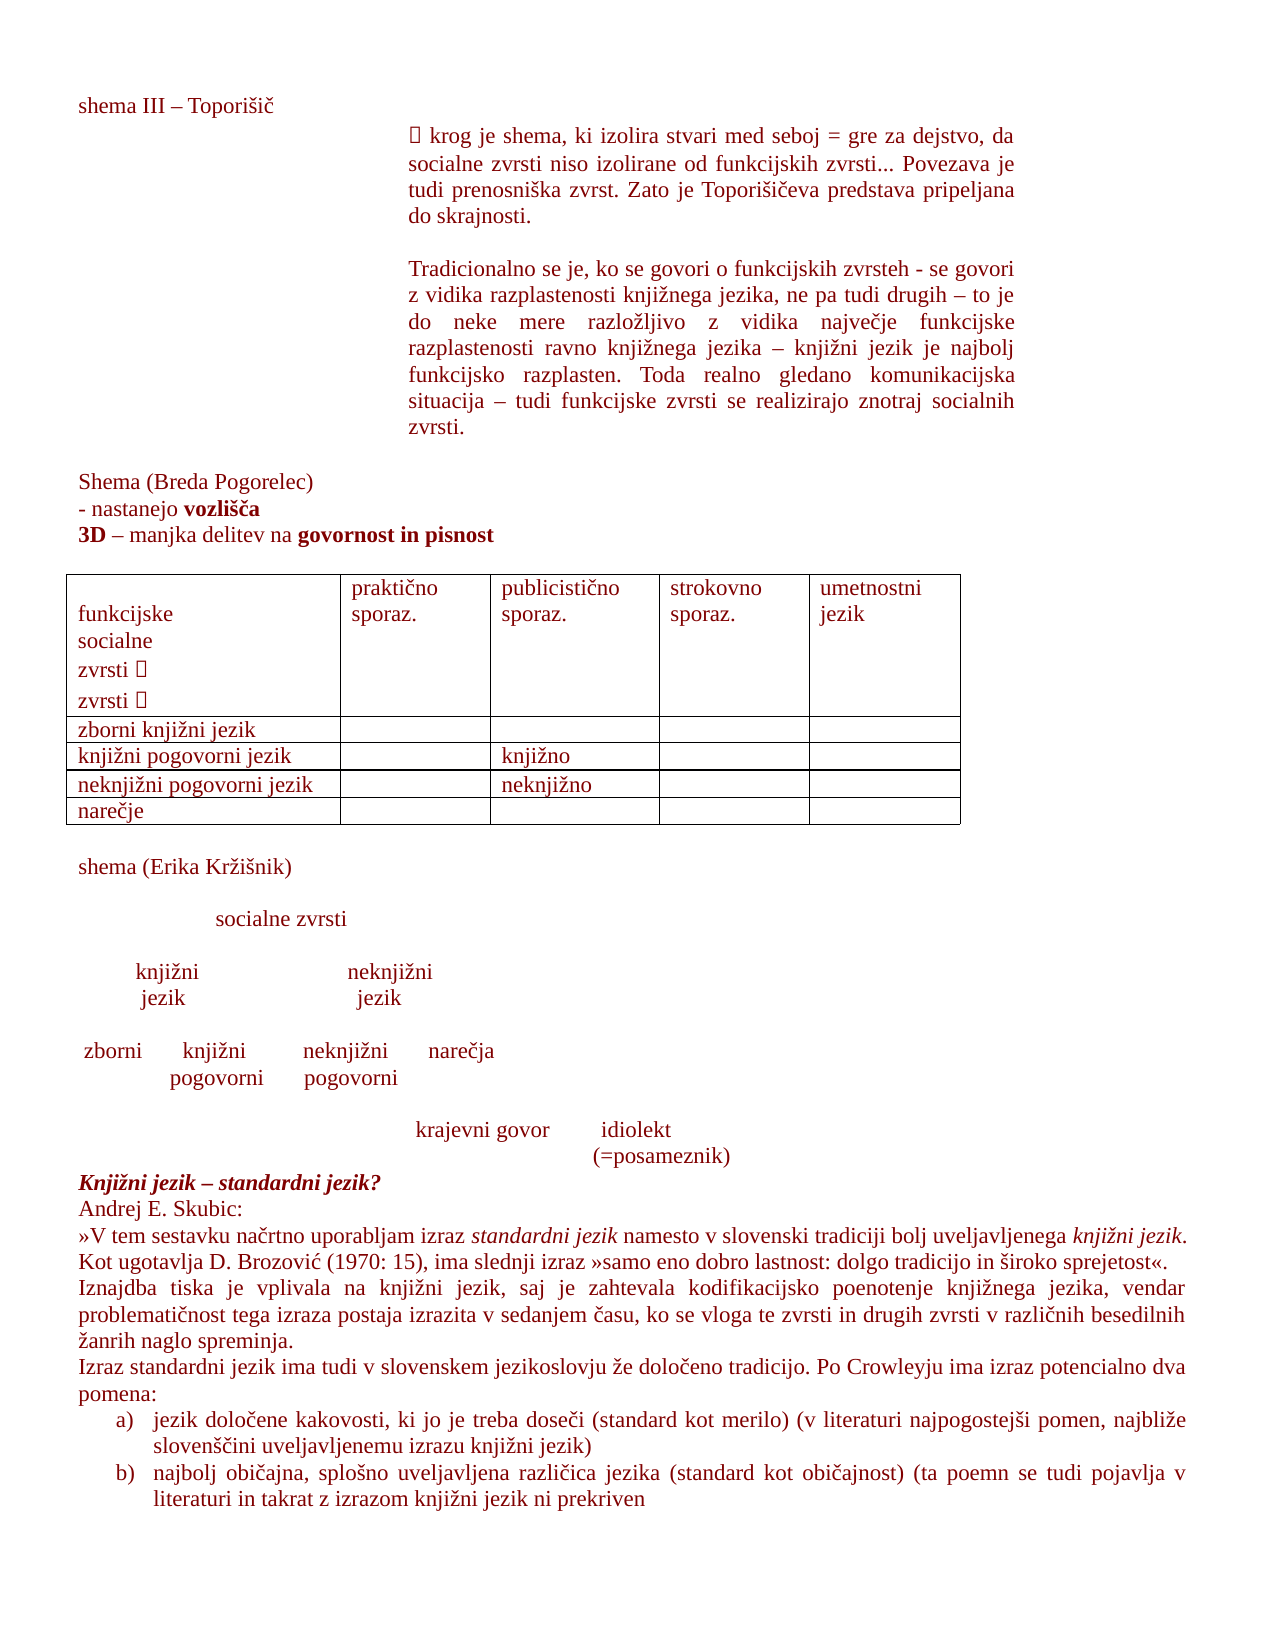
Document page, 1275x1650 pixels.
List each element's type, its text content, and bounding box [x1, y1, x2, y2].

list jezik določene kakovosti, ki jo je treba doseči (standard kot merilo) (v literaturi najpogostejši pomen, najbliže slovenščini uveljavljenemu izrazu knjižni jezik) [116, 1406, 1187, 1459]
table_cell knjižni pogovorni jezik [67, 743, 340, 769]
list najbolj običajna, splošno uveljavljena različica jezika (standard kot običajnost) (ta poemn se tudi pojavlja v literaturi in takrat z izrazom knjižni jezik ni prekriven [116, 1459, 1187, 1512]
table_header funkcijske socialne zvrsti  zvrsti  [67, 575, 340, 716]
table_cell [810, 743, 960, 769]
table_cell [810, 771, 960, 797]
text krajevni govor idiolekt [78, 1116, 1187, 1143]
table_header publicistično sporaz. [491, 575, 659, 716]
text Andrej E. Skubic: [78, 1195, 1187, 1222]
table_cell [660, 717, 809, 742]
table_cell [491, 798, 659, 824]
table_cell [341, 798, 490, 824]
table_cell [491, 717, 659, 742]
table_cell [341, 743, 490, 769]
text 3D – manjka delitev na govornost in pisnost [78, 521, 1187, 547]
text - nastanejo vozlišča [78, 495, 1187, 521]
text »V tem sestavku načrtno uporabljam izraz standardni jezik namesto v slovenski tradiciji bolj uveljavljenega knjižni jezik. Kot ugotavlja D. Brozović (1970: 15), ima slednji izraz »samo eno dobro lastnost: dolgo tradicijo in široko sprejetost«. [78, 1222, 1187, 1274]
text zborni knjižni neknjižni narečja [78, 1037, 1187, 1063]
table_cell [810, 717, 960, 742]
table_header strokovno sporaz. [660, 575, 809, 716]
text Knjižni jezik – standardni jezik? [78, 1169, 1187, 1195]
table_cell narečje [67, 798, 340, 824]
table_header  krog je shema, ki izolira stvari med seboj = gre za dejstvo, da socialne zvrsti niso izolirane od funkcijskih zvrsti... Povezava je tudi prenosniška zvrst. Zato je Toporišičeva predstava pripeljana do skrajnosti. Tradicionalno se je, ko se govori o funkcijskih zvrsteh - se govori z vidika razplastenosti knjižnega jezika, ne pa tudi drugih – to je do neke mere razložljivo z vidika največje funkcijske razplastenosti ravno knjižnega jezika – knjižni jezik je najbolj funkcijsko razplasten. Toda realno gledano komunikacijska situacija – tudi funkcijske zvrsti se realizirajo znotraj socialnih zvrsti. [397, 119, 1027, 440]
table_cell knjižno [491, 743, 659, 769]
text Iznajdba tiska je vplivala na knjižni jezik, saj je zahtevala kodifikacijsko poenotenje knjižnega jezika, vendar problematičnost tega izraza postaja izrazita v sedanjem času, ko se vloga te zvrsti in drugih zvrsti v različnih besedilnih žanrih naglo spreminja. [78, 1274, 1187, 1353]
table_cell [341, 717, 490, 742]
table_cell [810, 798, 960, 824]
text shema III – Toporišič [78, 92, 1187, 118]
table_cell zborni knjižni jezik [67, 717, 340, 742]
text Izraz standardni jezik ima tudi v slovenskem jezikoslovju že določeno tradicijo. Po Crowleyju ima izraz potencialno dva pomena: [78, 1353, 1187, 1406]
text pogovorni pogovorni [78, 1063, 1187, 1090]
table_cell [660, 771, 809, 797]
text shema (Erika Kržišnik) [78, 853, 1187, 879]
table_cell [341, 771, 490, 797]
table_header umetnostni jezik [810, 575, 960, 716]
table_cell [660, 743, 809, 769]
text (=posameznik) [78, 1143, 1187, 1169]
text Shema (Breda Pogorelec) [78, 468, 1187, 495]
table_cell neknjižno [491, 771, 659, 797]
text knjižni neknjižni [78, 958, 1187, 984]
text jezik jezik [78, 984, 1187, 1011]
text socialne zvrsti [78, 905, 1187, 932]
table_header praktično sporaz. [341, 575, 490, 716]
table_cell [660, 798, 809, 824]
table_cell neknjižni pogovorni jezik [67, 771, 340, 797]
table_header [67, 119, 397, 440]
